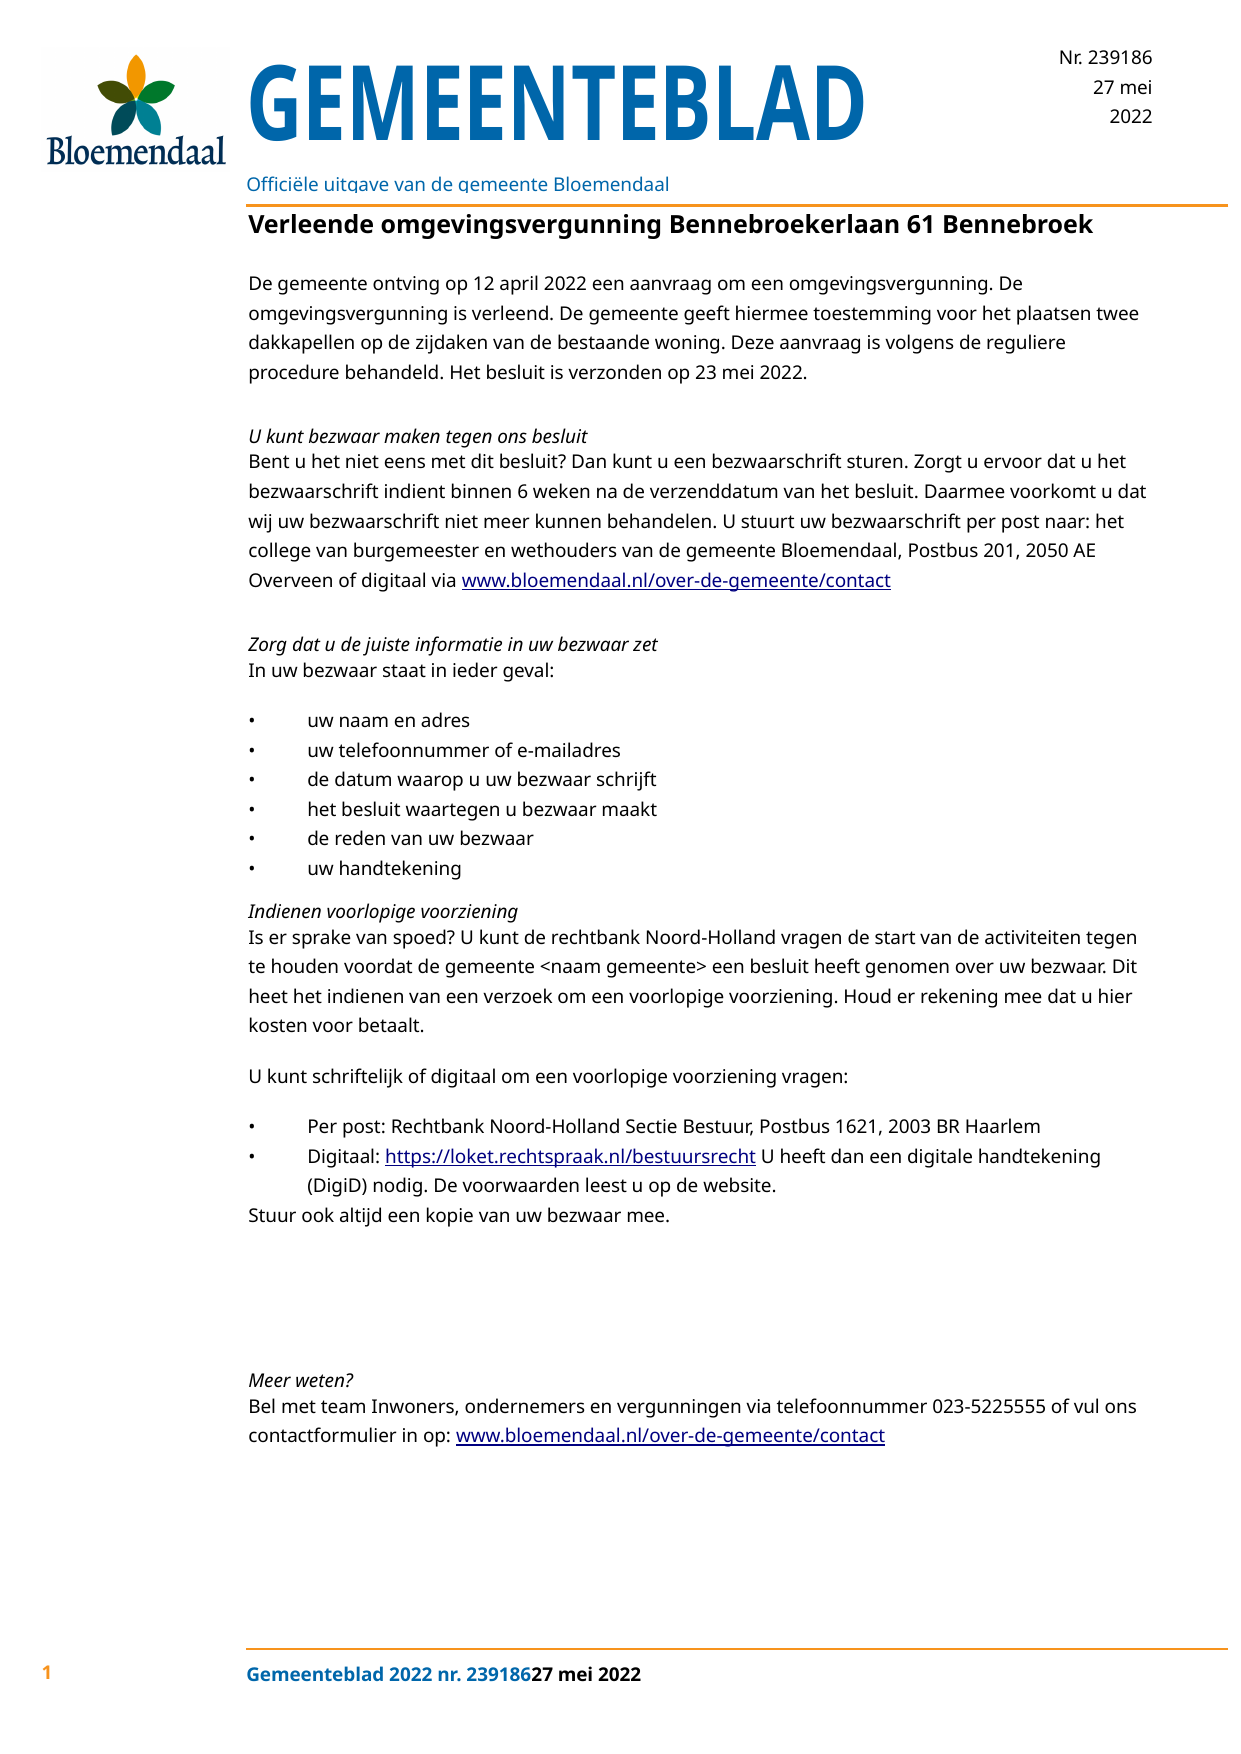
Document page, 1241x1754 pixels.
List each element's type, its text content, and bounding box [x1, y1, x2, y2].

text U kunt schriftelijk of digitaal om een voorlopige voorziening vragen: [248, 1063, 1152, 1089]
list Digitaal: https://loket.rechtspraak.nl/bestuursrecht U heeft dan een digitale handtekening (DigiD) nodig. De voorwaarden leest u op de website. [248, 1143, 1152, 1198]
list het besluit waartegen u bezwaar maakt [248, 796, 1152, 822]
text Verleende omgevingsvergunning Bennebroekerlaan 61 Bennebroek [248, 207, 1152, 241]
text Is er sprake van spoed? U kunt de rechtbank Noord-Holland vragen de start van de activiteiten tegen te houden voordat de gemeente <naam gemeente> een besluit heeft genomen over uw bezwaar. Dit heet het indienen van een verzoek om een voorlopige voorziening. Houd er rekening mee dat u hier kosten voor betaalt. [248, 924, 1152, 1038]
list uw telefoonnummer of e-mailadres [248, 737, 1152, 762]
text De gemeente ontving op 12 april 2022 een aanvraag om een omgevingsvergunning. De omgevingsvergunning is verleend. De gemeente geeft hiermee toestemming voor het plaatsen twee dakkapellen op de zijdaken van de bestaande woning. Deze aanvraag is volgens de reguliere procedure behandeld. Het besluit is verzonden op 23 mei 2022. [248, 270, 1152, 385]
text U kunt bezwaar maken tegen ons besluit [248, 423, 1152, 449]
text In uw bezwaar staat in ieder geval: [248, 657, 1152, 682]
list uw naam en adres [248, 707, 1152, 733]
list de datum waarop u uw bezwaar schrijft [248, 766, 1152, 792]
list Per post: Rechtbank Noord-Holland Sectie Bestuur, Postbus 1621, 2003 BR Haarlem [248, 1113, 1152, 1139]
text Bel met team Inwoners, ondernemers en vergunningen via telefoonnummer 023-5225555 of vul ons contactformulier in op: www.bloemendaal.nl/over-de-gemeente/contact [248, 1393, 1152, 1448]
text Indienen voorlopige voorziening [248, 898, 1152, 924]
text Meer weten? [248, 1367, 1152, 1393]
picture [41, 47, 231, 172]
list uw handtekening [248, 855, 1152, 881]
text Stuur ook altijd een kopie van uw bezwaar mee. [248, 1202, 1152, 1228]
list de reden van uw bezwaar [248, 826, 1152, 851]
text Bent u het niet eens met dit besluit? Dan kunt u een bezwaarschrift sturen. Zorgt u ervoor dat u het bezwaarschrift indient binnen 6 weken na de verzenddatum van het besluit. Daarmee voorkomt u dat wij uw bezwaarschrift niet meer kunnen behandelen. U stuurt uw bezwaarschrift per post naar: het college van burgemeester en wethouders van de gemeente Bloemendaal, Postbus 201, 2050 AE Overveen of digitaal via www.bloemendaal.nl/over-de-gemeente/contact [248, 449, 1152, 593]
text Zorg dat u de juiste informatie in uw bezwaar zet [248, 631, 1152, 657]
